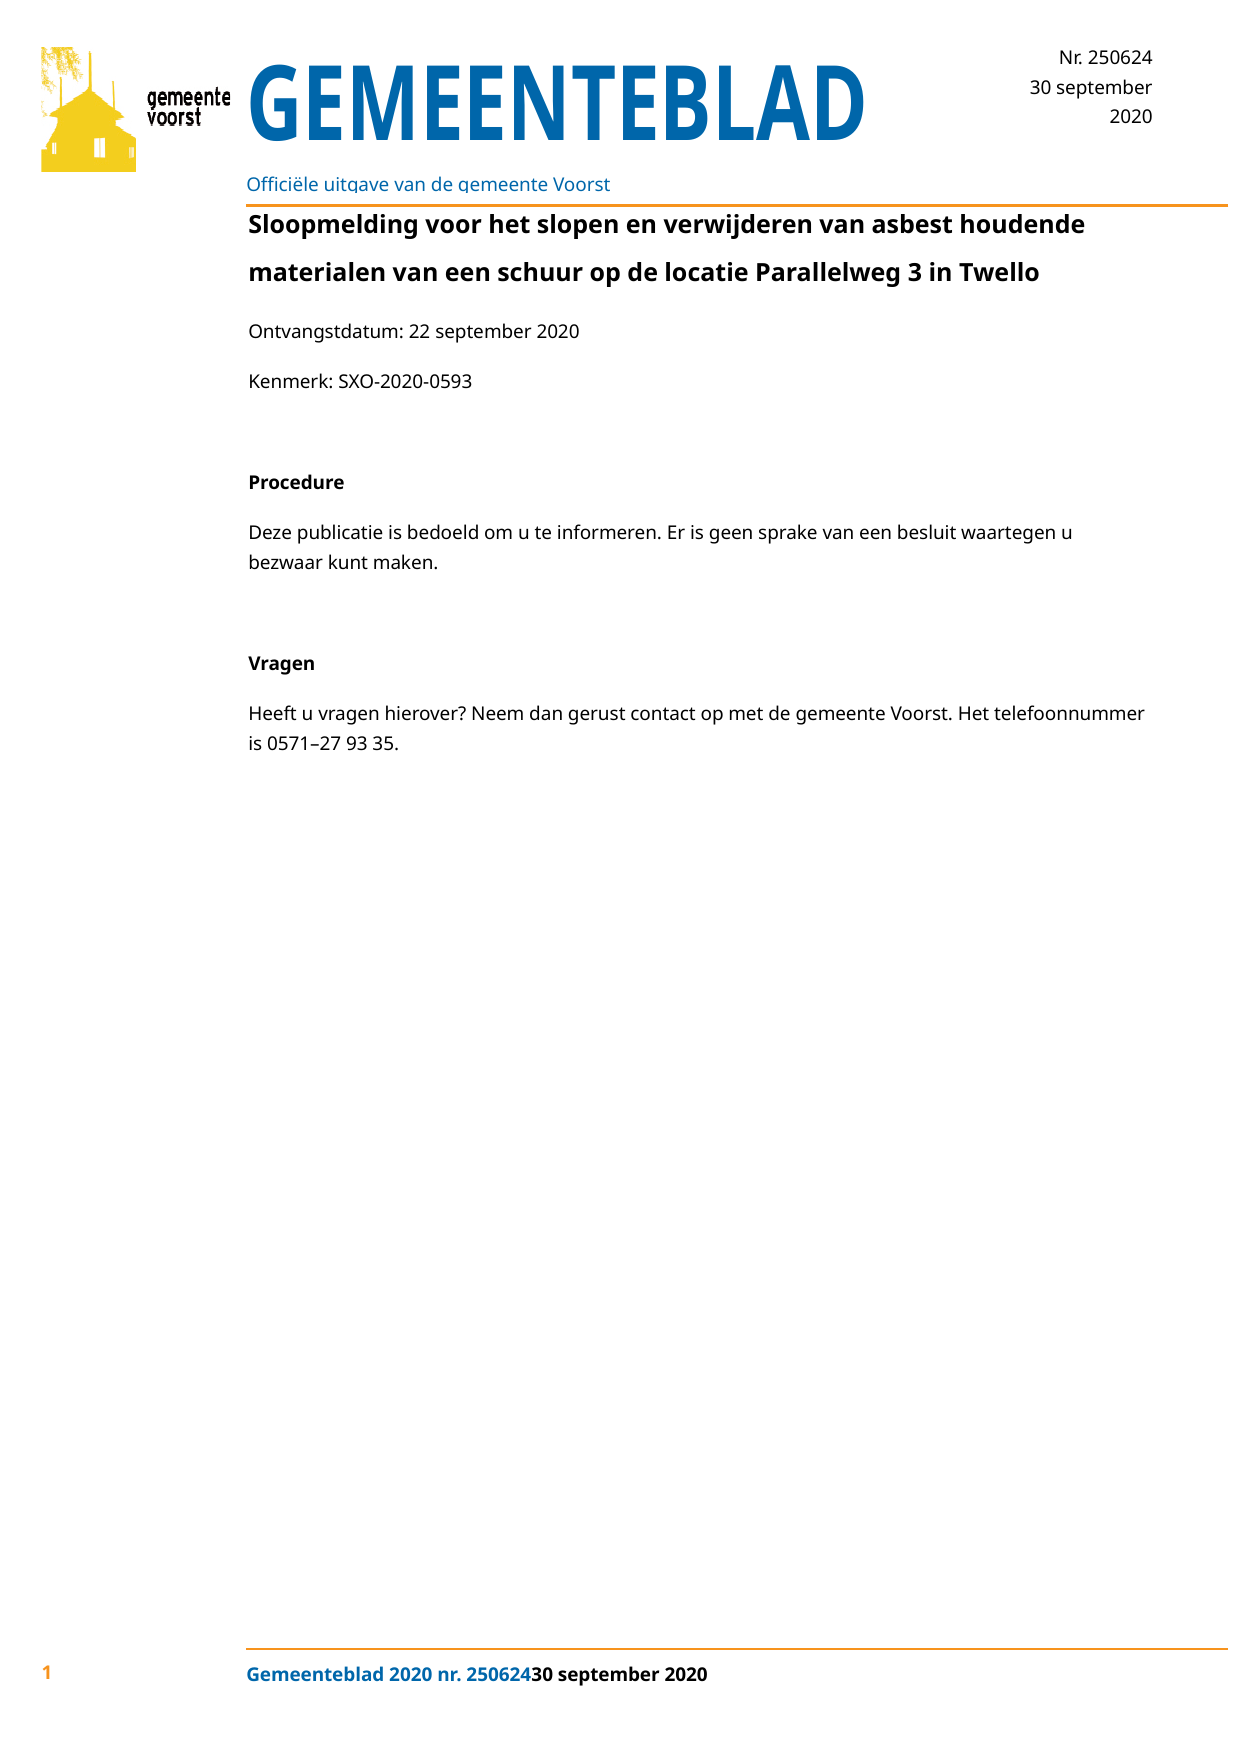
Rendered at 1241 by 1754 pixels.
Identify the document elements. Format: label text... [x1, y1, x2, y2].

picture [41, 47, 231, 172]
text Vragen [248, 650, 1152, 676]
text Heeft u vragen hierover? Neem dan gerust contact op met de gemeente Voorst. Het telefoonnummer is 0571–27 93 35. [248, 700, 1152, 756]
text Deze publicatie is bedoeld om u te informeren. Er is geen sprake van een besluit waartegen u bezwaar kunt maken. [248, 519, 1152, 575]
text Sloopmelding voor het slopen en verwijderen van asbest houdende materialen van een schuur op de locatie Parallelweg 3 in Twello [248, 207, 1152, 288]
text Procedure [248, 469, 1152, 495]
text Ontvangstdatum: 22 september 2020 [248, 318, 1152, 344]
text Kenmerk: SXO-2020-0593 [248, 368, 1152, 394]
